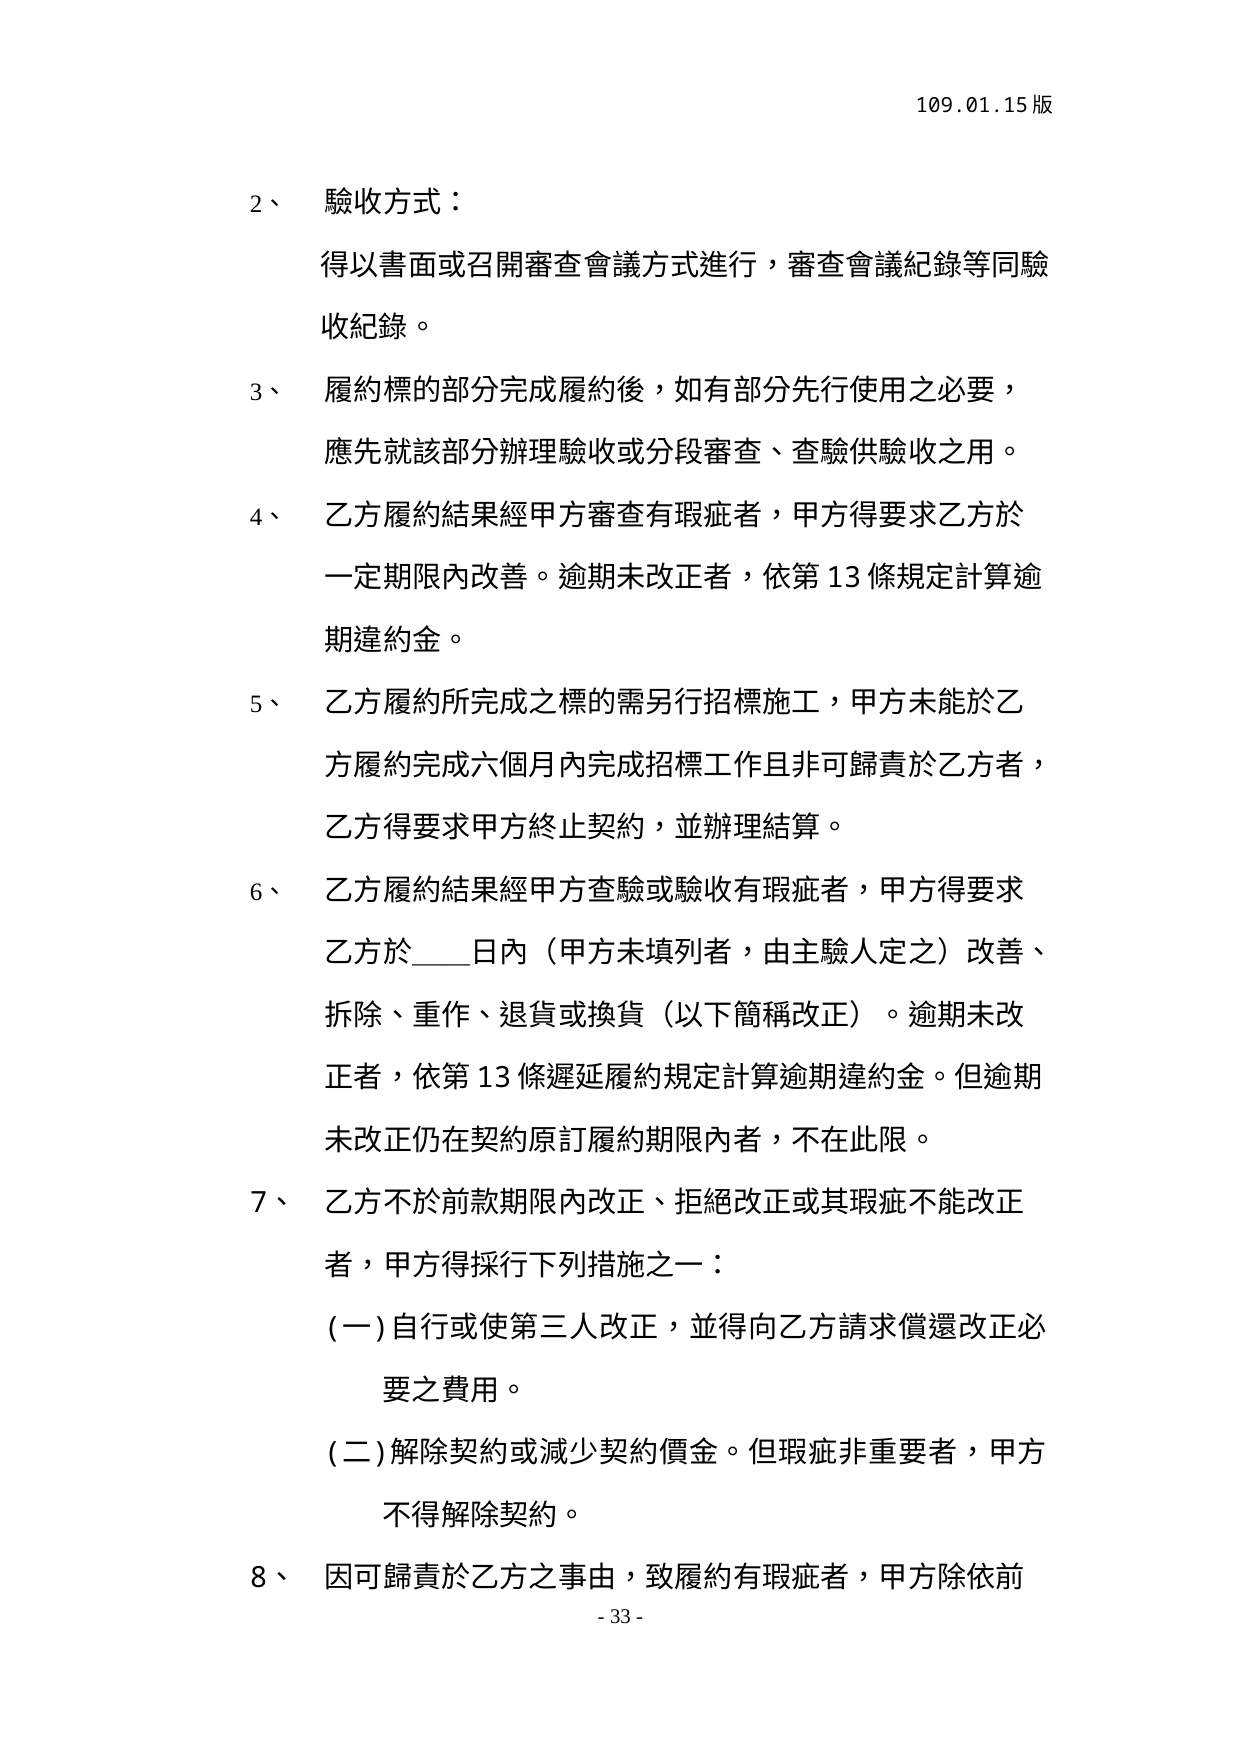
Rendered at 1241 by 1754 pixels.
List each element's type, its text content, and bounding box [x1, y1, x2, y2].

text (二)解除契約或減少契約價金。但瑕疵非重要者，甲方不得解除契約。 [323, 1408, 1047, 1533]
list 驗收方式： [249, 158, 1053, 221]
list 履約標的部分完成履約後，如有部分先行使用之必要，應先就該部分辦理驗收或分段審查、查驗供驗收之用。 [249, 346, 1053, 471]
list 乙方履約所完成之標的需另行招標施工，甲方未能於乙方履約完成六個月內完成招標工作且非可歸責於乙方者，乙方得要求甲方終止契約，並辦理結算。 [249, 658, 1053, 846]
text 得以書面或召開審查會議方式進行，審查會議紀錄等同驗收紀錄。 [320, 221, 1053, 346]
list 乙方不於前款期限內改正、拒絕改正或其瑕疵不能改正者，甲方得採行下列措施之一： [249, 1158, 1053, 1283]
list 乙方履約結果經甲方審查有瑕疵者，甲方得要求乙方於一定期限內改善。逾期未改正者，依第13條規定計算逾期違約金。 [249, 471, 1053, 658]
text (一)自行或使第三人改正，並得向乙方請求償還改正必要之費用。 [323, 1283, 1047, 1408]
list 乙方履約結果經甲方查驗或驗收有瑕疵者，甲方得要求乙方於＿＿日內（甲方未填列者，由主驗人定之）改善、拆除、重作、退貨或換貨（以下簡稱改正）。逾期未改正者，依第13條遲延履約規定計算逾期違約金。但逾期未改正仍在契約原訂履約期限內者，不在此限。 [249, 846, 1053, 1158]
list 因可歸責於乙方之事由，致履約有瑕疵者，甲方除依前 [249, 1533, 1053, 1596]
